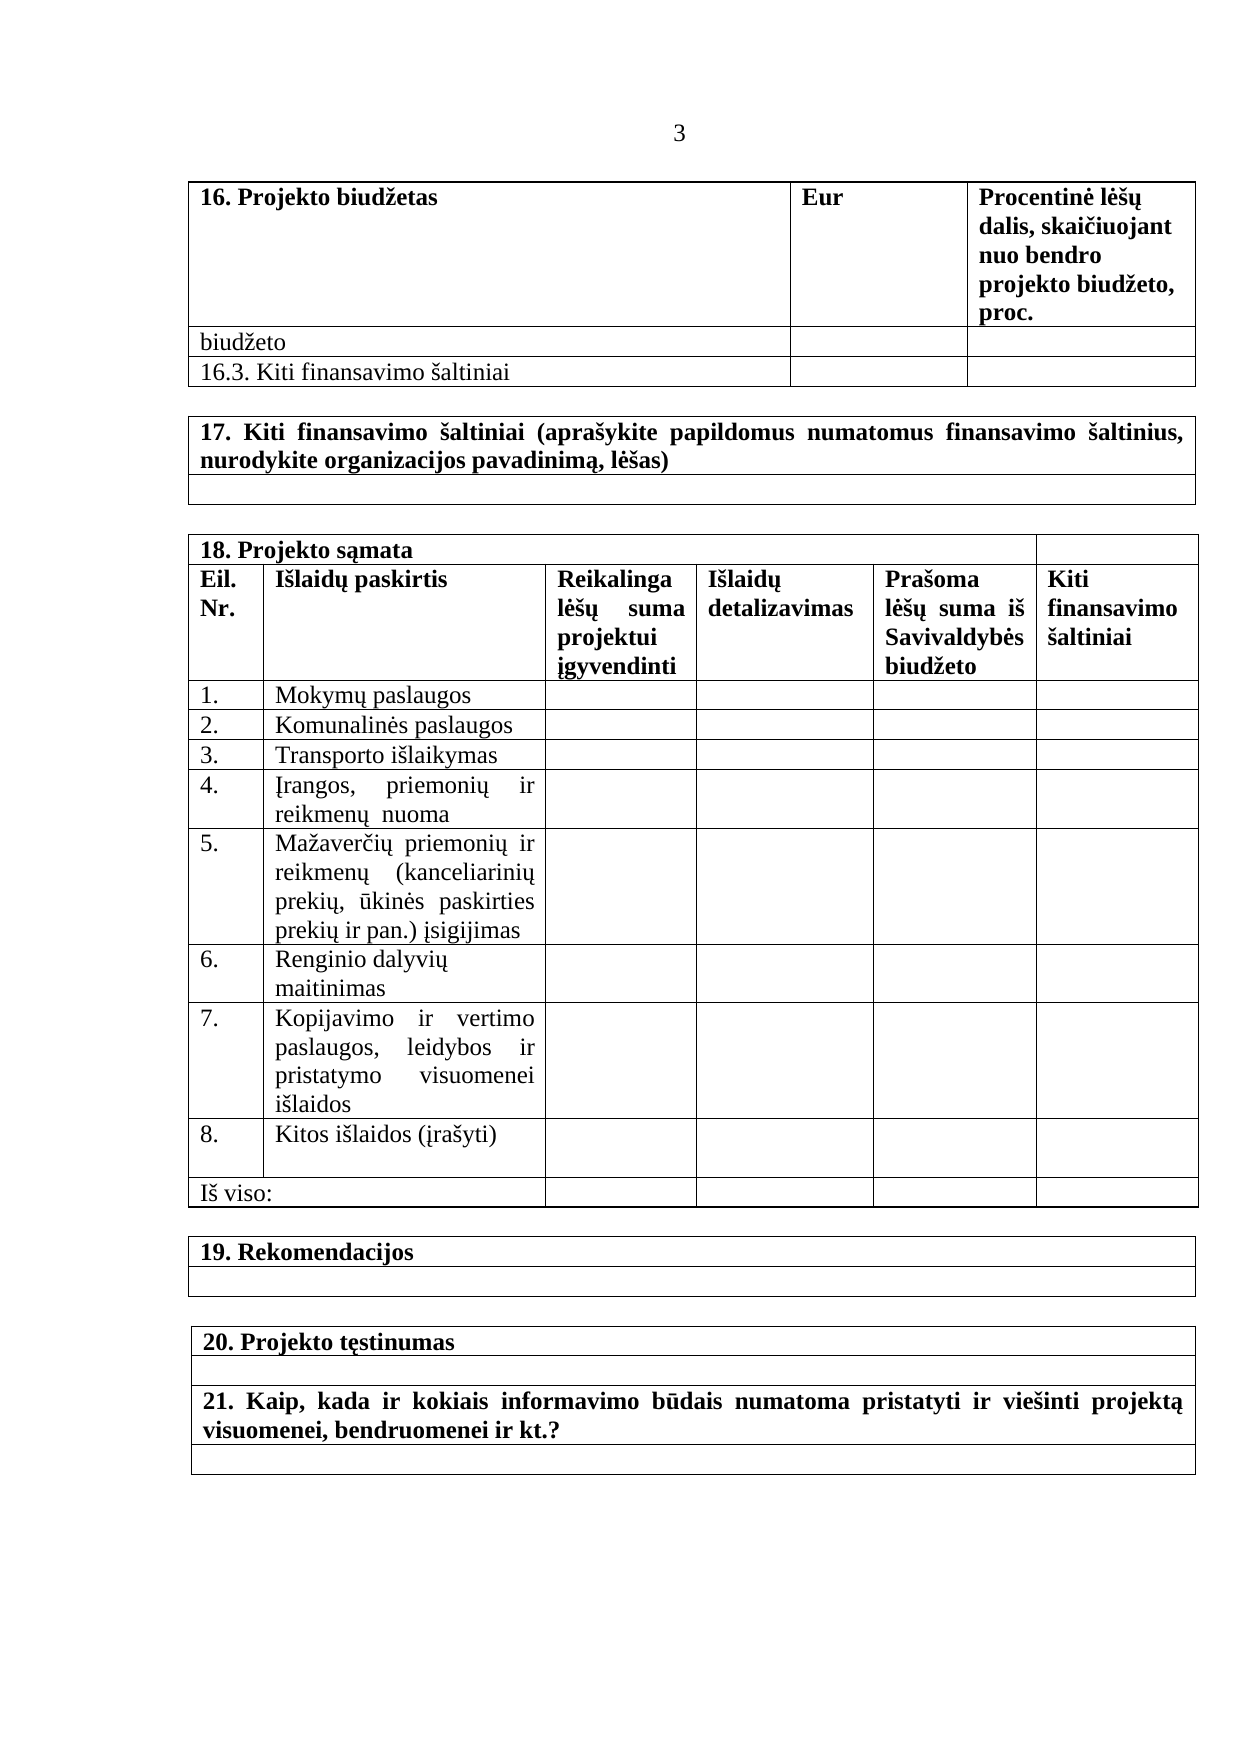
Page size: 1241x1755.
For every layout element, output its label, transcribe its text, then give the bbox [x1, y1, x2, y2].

table_cell [874, 1003, 1036, 1118]
table_cell 16.3. Kiti finansavimo šaltiniai [189, 357, 790, 386]
table_cell [697, 681, 873, 709]
table_cell Kitos išlaidos (įrašyti) [264, 1119, 545, 1177]
table_cell 5. [189, 829, 263, 943]
table_cell [1037, 1178, 1198, 1206]
table_cell Kopijavimo ir vertimo paslaugos, leidybos ir pristatymo visuomenei išlaidos [264, 1003, 545, 1118]
table_cell 8. [189, 1119, 263, 1177]
table_header [1037, 535, 1198, 563]
table_cell Iš viso: [189, 1178, 545, 1206]
table_cell [546, 1119, 696, 1177]
table_cell [1037, 681, 1198, 709]
table_cell [697, 829, 873, 943]
table_cell Eil. Nr. [189, 565, 263, 679]
table_header 18. Projekto sąmata [189, 535, 1036, 563]
table_cell Mažaverčių priemonių ir reikmenų (kanceliarinių prekių, ūkinės paskirties prekių ir pan.) įsigijimas [264, 829, 545, 943]
table_cell 7. [189, 1003, 263, 1118]
table_cell [968, 327, 1195, 356]
table_cell [1037, 740, 1198, 769]
table_cell [189, 475, 1195, 504]
table_cell Išlaidų paskirtis [264, 565, 545, 679]
table_cell [697, 1178, 873, 1206]
table_cell [874, 770, 1036, 827]
table_cell biudžeto [189, 327, 790, 356]
table_cell [546, 710, 696, 739]
table_cell Mokymų paslaugos [264, 681, 545, 709]
table_cell [697, 770, 873, 827]
table_cell [546, 770, 696, 827]
table_cell [697, 710, 873, 739]
table_cell 4. [189, 770, 263, 827]
table_cell [1037, 1003, 1198, 1118]
table_cell [546, 1178, 696, 1206]
table_cell [1037, 1119, 1198, 1177]
table_cell [874, 740, 1036, 769]
table_cell [697, 1003, 873, 1118]
table_cell [697, 740, 873, 769]
table_cell [1037, 770, 1198, 827]
table_header 19. Rekomendacijos [189, 1237, 1195, 1266]
table_cell [1037, 829, 1198, 943]
table_cell [192, 1356, 1195, 1385]
table_cell [791, 357, 967, 386]
table_cell [697, 945, 873, 1002]
table_header Procentinė lėšų dalis, skaičiuojant nuo bendro projekto biudžeto, proc. [968, 183, 1195, 326]
table_cell [1037, 945, 1198, 1002]
table_header 16. Projekto biudžetas [189, 183, 790, 326]
table_cell [192, 1445, 1195, 1473]
table_cell [874, 710, 1036, 739]
table_header Eur [791, 183, 967, 326]
table_cell [546, 681, 696, 709]
table_header 17. Kiti finansavimo šaltiniai (aprašykite papildomus numatomus finansavimo šaltinius, nurodykite organizacijos pavadinimą, lėšas) [189, 417, 1195, 474]
table_cell 3. [189, 740, 263, 769]
table_cell Reikalinga lėšų suma projektui įgyvendinti [546, 565, 696, 679]
table_cell Komunalinės paslaugos [264, 710, 545, 739]
table_cell [189, 1267, 1195, 1296]
table_header 20. Projekto tęstinumas [192, 1327, 1195, 1355]
table_cell Transporto išlaikymas [264, 740, 545, 769]
table_cell [546, 1003, 696, 1118]
table_cell 1. [189, 681, 263, 709]
table_cell [874, 1178, 1036, 1206]
table_cell Išlaidų detalizavimas [697, 565, 873, 679]
table_cell Renginio dalyvių maitinimas [264, 945, 545, 1002]
table_cell Įrangos, priemonių ir reikmenų nuoma [264, 770, 545, 827]
table_cell [697, 1119, 873, 1177]
table_cell [1037, 710, 1198, 739]
table_cell [874, 945, 1036, 1002]
table_cell 6. [189, 945, 263, 1002]
table_cell [546, 829, 696, 943]
table_cell Prašoma lėšų suma iš Savivaldybės biudžeto [874, 565, 1036, 679]
table_cell [791, 327, 967, 356]
table_cell 2. [189, 710, 263, 739]
table_cell [874, 1119, 1036, 1177]
table_cell [546, 945, 696, 1002]
table_cell [874, 681, 1036, 709]
table_cell [968, 357, 1195, 386]
table_cell Kiti finansavimo šaltiniai [1037, 565, 1198, 679]
table_cell [874, 829, 1036, 943]
table_cell 21. Kaip, kada ir kokiais informavimo būdais numatoma pristatyti ir viešinti projektą visuomenei, bendruomenei ir kt.? [192, 1386, 1195, 1444]
table_cell [546, 740, 696, 769]
